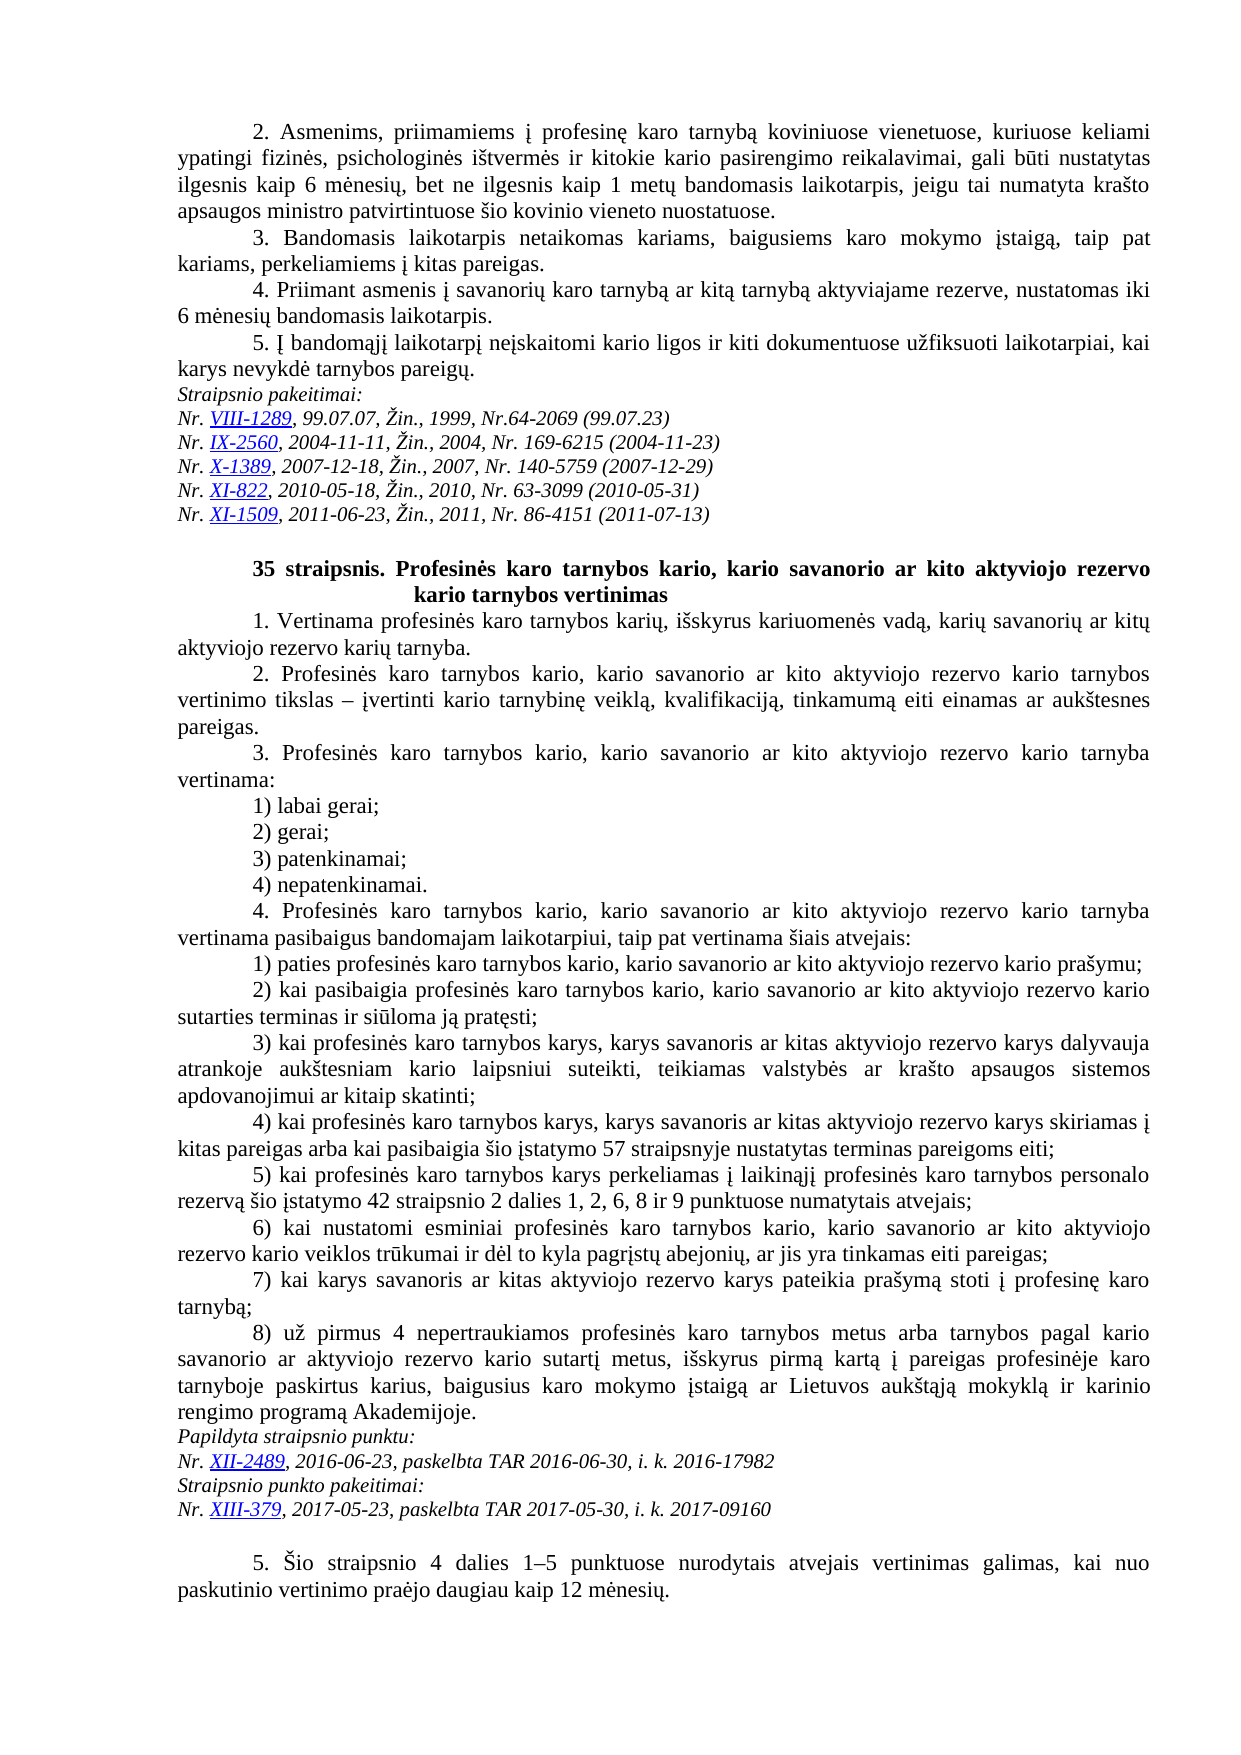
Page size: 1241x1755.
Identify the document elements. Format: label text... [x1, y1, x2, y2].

text 3) kai profesinės karo tarnybos karys, karys savanoris ar kitas aktyviojo rezervo karys dalyvauja atrankoje aukštesniam kario laipsniui suteikti, teikiamas valstybės ar krašto apsaugos sistemos apdovanojimui ar kitaip skatinti; [177, 1029, 1152, 1108]
text 7) kai karys savanoris ar kitas aktyviojo rezervo karys pateikia prašymą stoti į profesinę karo tarnybą; [177, 1266, 1152, 1319]
text 3. Bandomasis laikotarpis netaikomas kariams, baigusiems karo mokymo įstaigą, taip pat kariams, perkeliamiems į kitas pareigas. [177, 223, 1152, 276]
text Nr. XI-822, 2010-05-18, Žin., 2010, Nr. 63-3099 (2010-05-31) [177, 478, 1152, 502]
text 1. Vertinama profesinės karo tarnybos karių, išskyrus kariuomenės vadą, karių savanorių ar kitų aktyviojo rezervo karių tarnyba. [177, 607, 1152, 660]
text 2. Asmenims, priimamiems į profesinę karo tarnybą koviniuose vienetuose, kuriuose keliami ypatingi fizinės, psichologinės ištvermės ir kitokie kario pasirengimo reikalavimai, gali būti nustatytas ilgesnis kaip 6 mėnesių, bet ne ilgesnis kaip 1 metų bandomasis laikotarpis, jeigu tai numatyta krašto apsaugos ministro patvirtintuose šio kovinio vieneto nuostatuose. [177, 118, 1152, 223]
text Straipsnio punkto pakeitimai: [177, 1473, 1152, 1497]
text 2) kai pasibaigia profesinės karo tarnybos kario, kario savanorio ar kito aktyviojo rezervo kario sutarties terminas ir siūloma ją pratęsti; [177, 976, 1152, 1029]
text 5. Į bandomąjį laikotarpį neįskaitomi kario ligos ir kiti dokumentuose užfiksuoti laikotarpiai, kai karys nevykdė tarnybos pareigų. [177, 329, 1152, 382]
text 5) kai profesinės karo tarnybos karys perkeliamas į laikinąjį profesinės karo tarnybos personalo rezervą šio įstatymo 42 straipsnio 2 dalies 1, 2, 6, 8 ir 9 punktuose numatytais atvejais; [177, 1161, 1152, 1214]
text 3) patenkinamai; [177, 845, 1152, 871]
text Straipsnio pakeitimai: [177, 382, 1152, 406]
text 2. Profesinės karo tarnybos kario, kario savanorio ar kito aktyviojo rezervo kario tarnybos vertinimo tikslas – įvertinti kario tarnybinę veiklą, kvalifikaciją, tinkamumą eiti einamas ar aukštesnes pareigas. [177, 660, 1152, 739]
text Nr. XI-1509, 2011-06-23, Žin., 2011, Nr. 86-4151 (2011-07-13) [177, 502, 1152, 526]
text 1) labai gerai; [177, 792, 1152, 818]
text 4. Priimant asmenis į savanorių karo tarnybą ar kitą tarnybą aktyviajame rezerve, nustatomas iki 6 mėnesių bandomasis laikotarpis. [177, 276, 1152, 329]
text 35 straipsnis. Profesinės karo tarnybos kario, kario savanorio ar kito aktyviojo rezervo kario tarnybos vertinimas [252, 555, 1152, 607]
text Nr. X-1389, 2007-12-18, Žin., 2007, Nr. 140-5759 (2007-12-29) [177, 454, 1152, 478]
text 8) už pirmus 4 nepertraukiamos profesinės karo tarnybos metus arba tarnybos pagal kario savanorio ar aktyviojo rezervo kario sutartį metus, išskyrus pirmą kartą į pareigas profesinėje karo tarnyboje paskirtus karius, baigusius karo mokymo įstaigą ar Lietuvos aukštąją mokyklą ir karinio rengimo programą Akademijoje. [177, 1319, 1152, 1424]
text 3. Profesinės karo tarnybos kario, kario savanorio ar kito aktyviojo rezervo kario tarnyba vertinama: [177, 739, 1152, 792]
text Nr. VIII-1289, 99.07.07, Žin., 1999, Nr.64-2069 (99.07.23) [177, 406, 1152, 430]
text 4) kai profesinės karo tarnybos karys, karys savanoris ar kitas aktyviojo rezervo karys skiriamas į kitas pareigas arba kai pasibaigia šio įstatymo 57 straipsnyje nustatytas terminas pareigoms eiti; [177, 1108, 1152, 1161]
text 2) gerai; [177, 818, 1152, 845]
text Nr. XII-2489, 2016-06-23, paskelbta TAR 2016-06-30, i. k. 2016-17982 [177, 1448, 1152, 1473]
text Nr. IX-2560, 2004-11-11, Žin., 2004, Nr. 169-6215 (2004-11-23) [177, 430, 1152, 454]
text Papildyta straipsnio punktu: [177, 1424, 1152, 1448]
text Nr. XIII-379, 2017-05-23, paskelbta TAR 2017-05-30, i. k. 2017-09160 [177, 1497, 1152, 1521]
text 4) nepatenkinamai. [177, 871, 1152, 897]
text 5. Šio straipsnio 4 dalies 1–5 punktuose nurodytais atvejais vertinimas galimas, kai nuo paskutinio vertinimo praėjo daugiau kaip 12 mėnesių. [177, 1549, 1152, 1602]
text 6) kai nustatomi esminiai profesinės karo tarnybos kario, kario savanorio ar kito aktyviojo rezervo kario veiklos trūkumai ir dėl to kyla pagrįstų abejonių, ar jis yra tinkamas eiti pareigas; [177, 1214, 1152, 1266]
text 4. Profesinės karo tarnybos kario, kario savanorio ar kito aktyviojo rezervo kario tarnyba vertinama pasibaigus bandomajam laikotarpiui, taip pat vertinama šiais atvejais: [177, 897, 1152, 950]
text 1) paties profesinės karo tarnybos kario, kario savanorio ar kito aktyviojo rezervo kario prašymu; [177, 950, 1152, 976]
